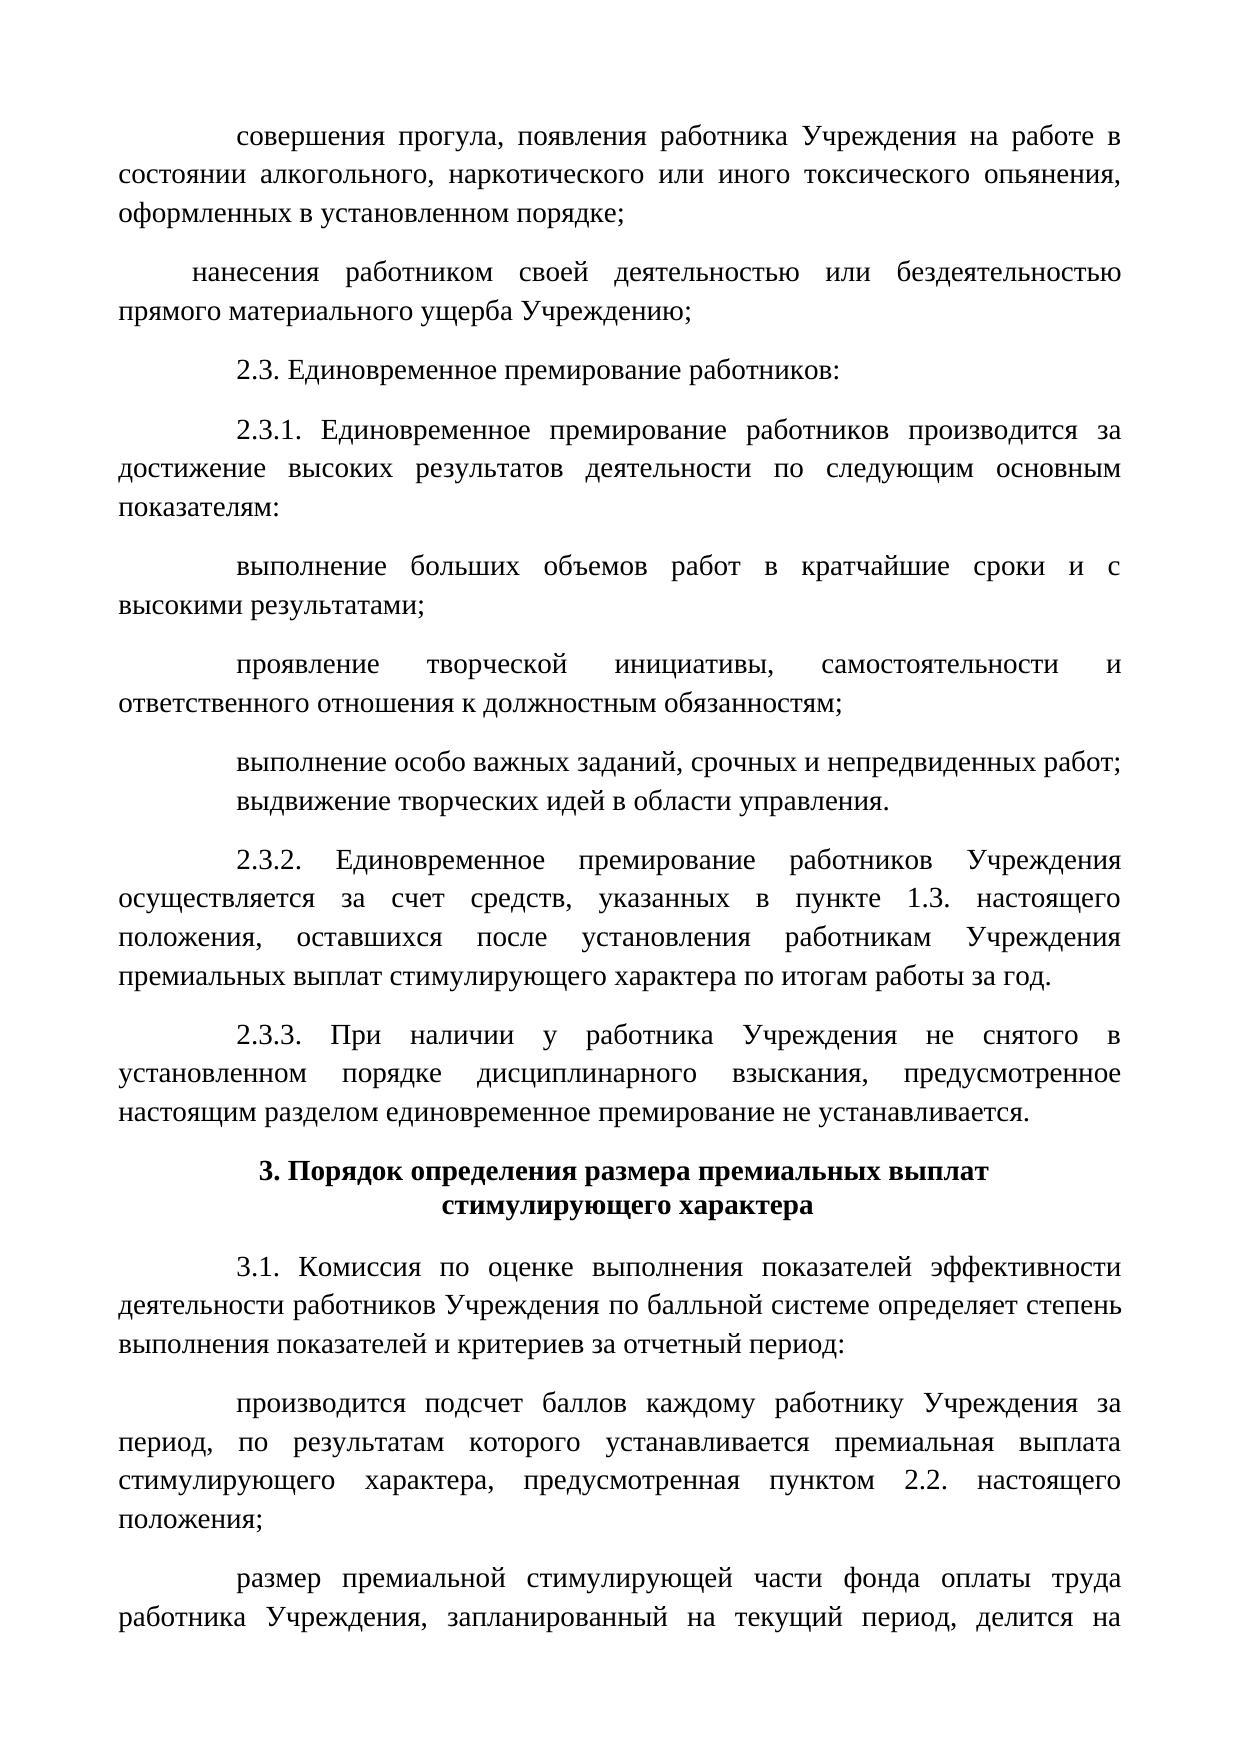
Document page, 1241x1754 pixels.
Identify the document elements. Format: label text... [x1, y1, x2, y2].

text 3. Порядок определения размера премиальных выплат [133, 1153, 1122, 1187]
text стимулирующего характера [133, 1187, 1122, 1221]
text 3.1. Комиссия по оценке выполнения показателей эффективности деятельности работников Учреждения по балльной системе определяет степень выполнения показателей и критериев за отчетный период: [118, 1249, 1122, 1359]
text нанесения работником своей деятельностью или бездеятельностью прямого материального ущерба Учреждению; [118, 254, 1122, 327]
text совершения прогула, появления работника Учреждения на работе в состоянии алкогольного, наркотического или иного токсического опьянения, оформленных в установленном порядке; [118, 118, 1122, 229]
text 2.3.1. Единовременное премирование работников производится за достижение высоких результатов деятельности по следующим основным показателям: [118, 412, 1122, 522]
text выполнение особо важных заданий, срочных и непредвиденных работ; выдвижение творческих идей в области управления. [118, 744, 1122, 816]
text 2.3.3. При наличии у работника Учреждения не снятого в установленном порядке дисциплинарного взыскания, предусмотренное настоящим разделом единовременное премирование не устанавливается. [118, 1017, 1122, 1128]
text производится подсчет баллов каждому работнику Учреждения за период, по результатам которого устанавливается премиальная выплата стимулирующего характера, предусмотренная пунктом 2.2. настоящего положения; [118, 1385, 1122, 1534]
text 2.3. Единовременное премирование работников: [118, 352, 1122, 386]
text размер премиальной стимулирующей части фонда оплаты труда работника Учреждения, запланированный на текущий период, делится на [118, 1560, 1122, 1632]
text 2.3.2. Единовременное премирование работников Учреждения осуществляется за счет средств, указанных в пункте 1.3. настоящего положения, оставшихся после установления работникам Учреждения премиальных выплат стимулирующего характера по итогам работы за год. [118, 842, 1122, 991]
text проявление творческой инициативы, самостоятельности и ответственного отношения к должностным обязанностям; [118, 646, 1122, 718]
text выполнение больших объемов работ в кратчайшие сроки и с высокими результатами; [118, 548, 1122, 620]
